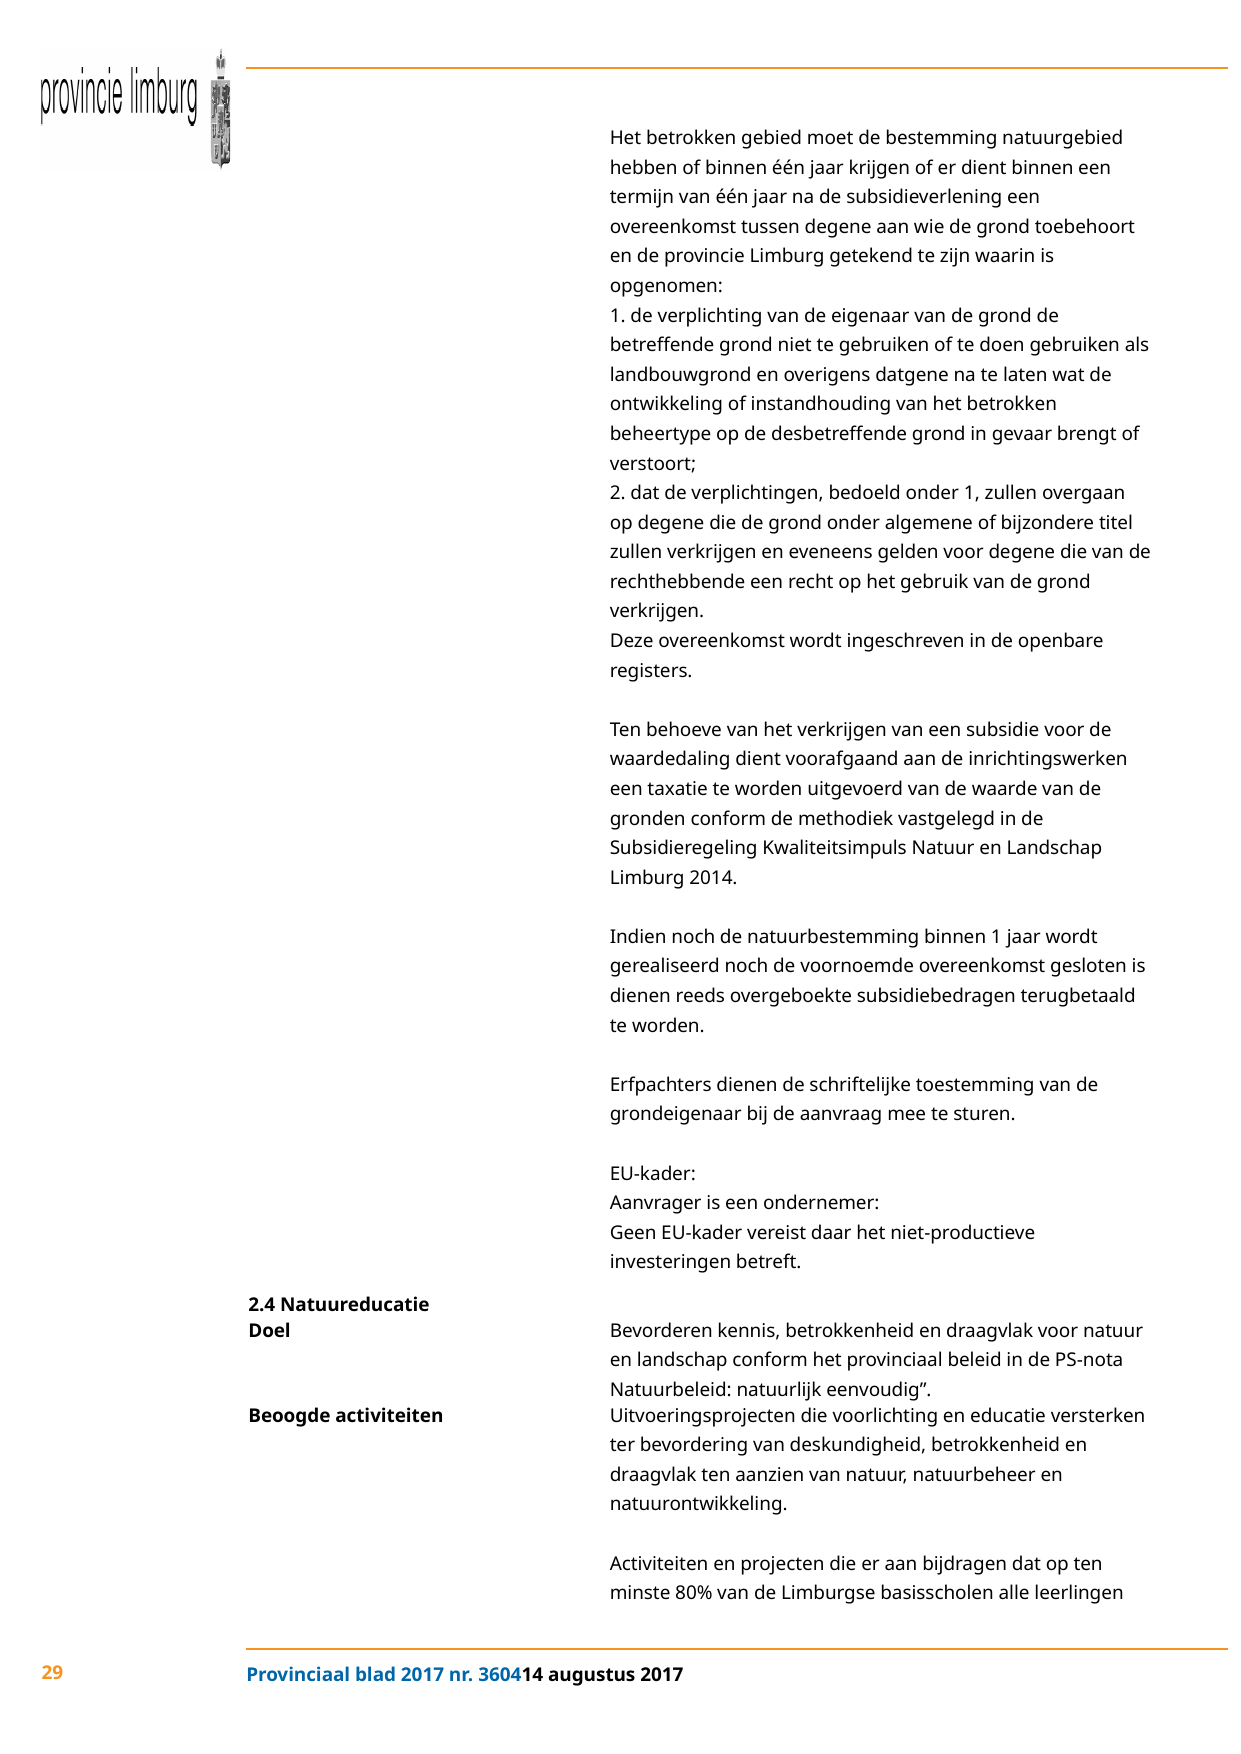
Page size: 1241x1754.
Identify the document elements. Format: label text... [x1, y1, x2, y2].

picture [41, 47, 231, 172]
text 2.4 Natuureducatie [248, 1291, 1152, 1317]
table_cell Uitvoeringsprojecten die voorlichting en educatie versterken ter bevordering van deskundigheid, betrokkenheid en draagvlak ten aanzien van natuur, natuurbeheer en natuurontwikkeling. Activiteiten en projecten die er aan bijdragen dat op ten minste 80% van de Limburgse basisscholen alle leerlingen [610, 1402, 1152, 1605]
table_cell Het betrokken gebied moet de bestemming natuurgebied hebben of binnen één jaar krijgen of er dient binnen een termijn van één jaar na de subsidieverlening een overeenkomst tussen degene aan wie de grond toebehoort en de provincie Limburg getekend te zijn waarin is opgenomen: 1. de verplichting van de eigenaar van de grond de betreffende grond niet te gebruiken of te doen gebruiken als landbouwgrond en overigens datgene na te laten wat de ontwikkeling of instandhouding van het betrokken beheertype op de desbetreffende grond in gevaar brengt of verstoort; 2. dat de verplichtingen, bedoeld onder 1, zullen overgaan op degene die de grond onder algemene of bijzondere titel zullen verkrijgen en eveneens gelden voor degene die van de rechthebbende een recht op het gebruik van de grond verkrijgen. Deze overeenkomst wordt ingeschreven in de openbare registers. Ten behoeve van het verkrijgen van een subsidie voor de waardedaling dient voorafgaand aan de inrichtingswerken een taxatie te worden uitgevoerd van de waarde van de gronden conform de methodiek vastgelegd in de Subsidieregeling Kwaliteitsimpuls Natuur en Landschap Limburg 2014. Indien noch de natuurbestemming binnen 1 jaar wordt gerealiseerd noch de voornoemde overeenkomst gesloten is dienen reeds overgeboekte subsidiebedragen terugbetaald te worden. Erfpachters dienen de schriftelijke toestemming van de grondeigenaar bij de aanvraag mee te sturen. EU-kader: Aanvrager is een ondernemer: Geen EU-kader vereist daar het niet-productieve investeringen betreft. [610, 95, 1152, 1274]
table_cell Beoogde activiteiten [248, 1402, 609, 1605]
table_header Bevorderen kennis, betrokkenheid en draagvlak voor natuur en landschap conform het provinciaal beleid in de PS-nota Natuurbeleid: natuurlijk eenvoudig”. [610, 1317, 1152, 1402]
table_cell [248, 95, 609, 1274]
table_header Doel [248, 1317, 609, 1402]
